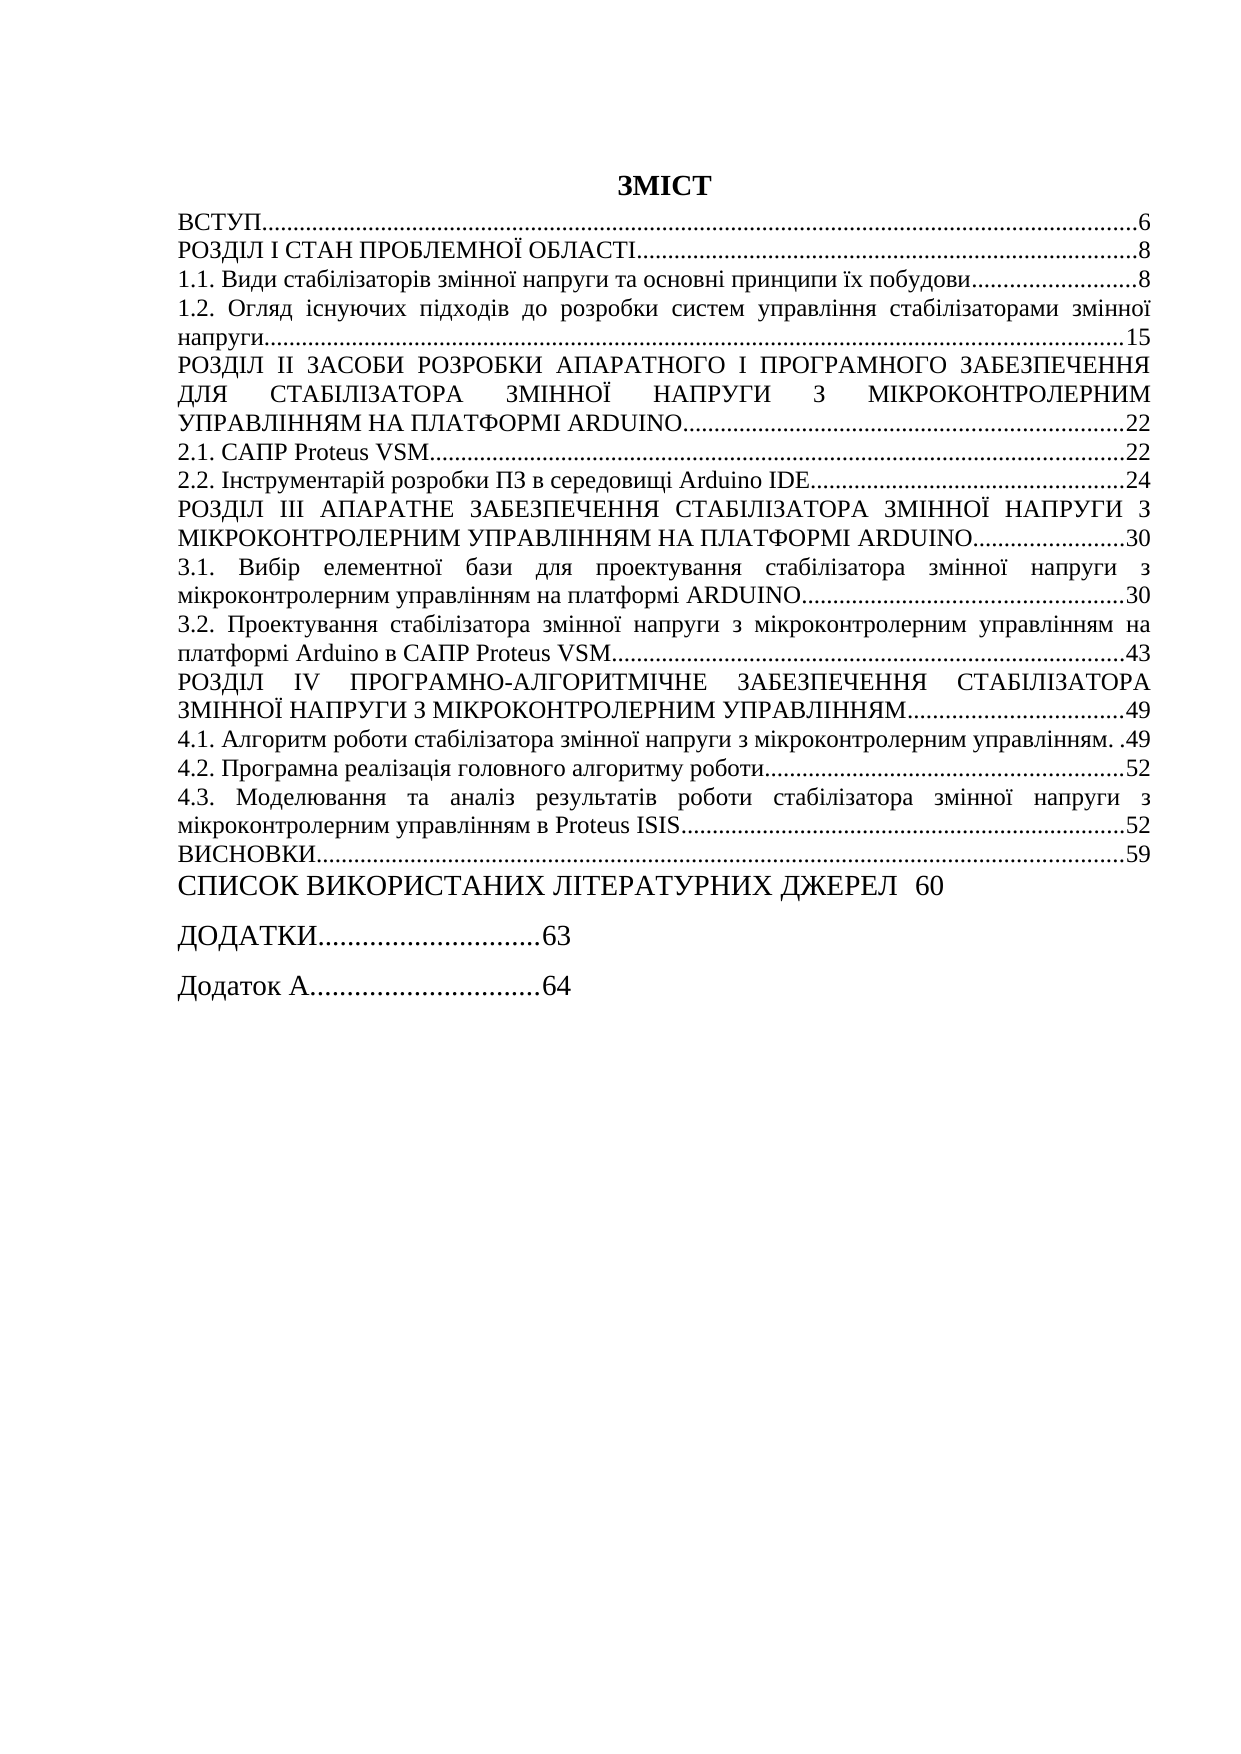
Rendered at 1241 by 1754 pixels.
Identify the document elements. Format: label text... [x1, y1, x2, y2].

text 4.1. Алгоритм роботи стабілізатора змінної напруги з мікроконтролерним управлінням 49 [177, 724, 1152, 753]
subtitle ЗМІСТ [177, 168, 1152, 202]
text 3.1. Вибір елементної бази для проектування стабілізатора змінної напруги з мікроконтролерним управлінням на платформі ARDUINO 30 [177, 552, 1152, 609]
text 2.1. САПР Proteus VSM 22 [177, 437, 1152, 465]
text 4.2. Програмна реалізація головного алгоритму роботи 52 [177, 753, 1152, 782]
text Розділ IV Програмно-алгоритмічне забезпечення стабілізатора змінної напруги з мікроконтролерним управлінням 49 [177, 667, 1152, 724]
text Висновки 59 [177, 839, 1152, 868]
text Розділ I Стан проблемної області 8 [177, 235, 1152, 264]
text 1.1. Види стабілізаторів змінної напруги та основні принципи їх побудови 8 [177, 264, 1152, 293]
text Вступ 6 [177, 207, 1152, 235]
text 2.2. Інструментарій розробки ПЗ в середовищі Arduino IDE 24 [177, 465, 1152, 494]
text Розділ II Засоби розробки апаратного і програмного забезпечення для стабілізатора змінної напруги з мікроконтролерним управлінням на платформі Arduino 22 [177, 350, 1152, 437]
text Додаток A 64 [177, 968, 1152, 1002]
text СПИСОК ВИКОРИСТАНИХ ЛІТЕРАТУРНИХ ДЖЕРЕЛ 60 [177, 868, 1152, 901]
text 1.2. Огляд існуючих підходів до розробки систем управління стабілізаторами змінної напруги 15 [177, 293, 1152, 350]
text 3.2. Проектування стабілізатора змінної напруги з мікроконтролерним управлінням на платформі Arduino в САПР Proteus VSM 43 [177, 609, 1152, 667]
text 4.3. Моделювання та аналіз результатів роботи стабілізатора змінної напруги з мікроконтролерним управлінням в Proteus ISIS 52 [177, 782, 1152, 839]
text ДОДАТКИ 63 [177, 918, 1152, 952]
text Розділ III Апаратне забезпечення стабілізатора змінної напруги з мікроконтролерним управлінням на платформі ARDUINO 30 [177, 494, 1152, 552]
